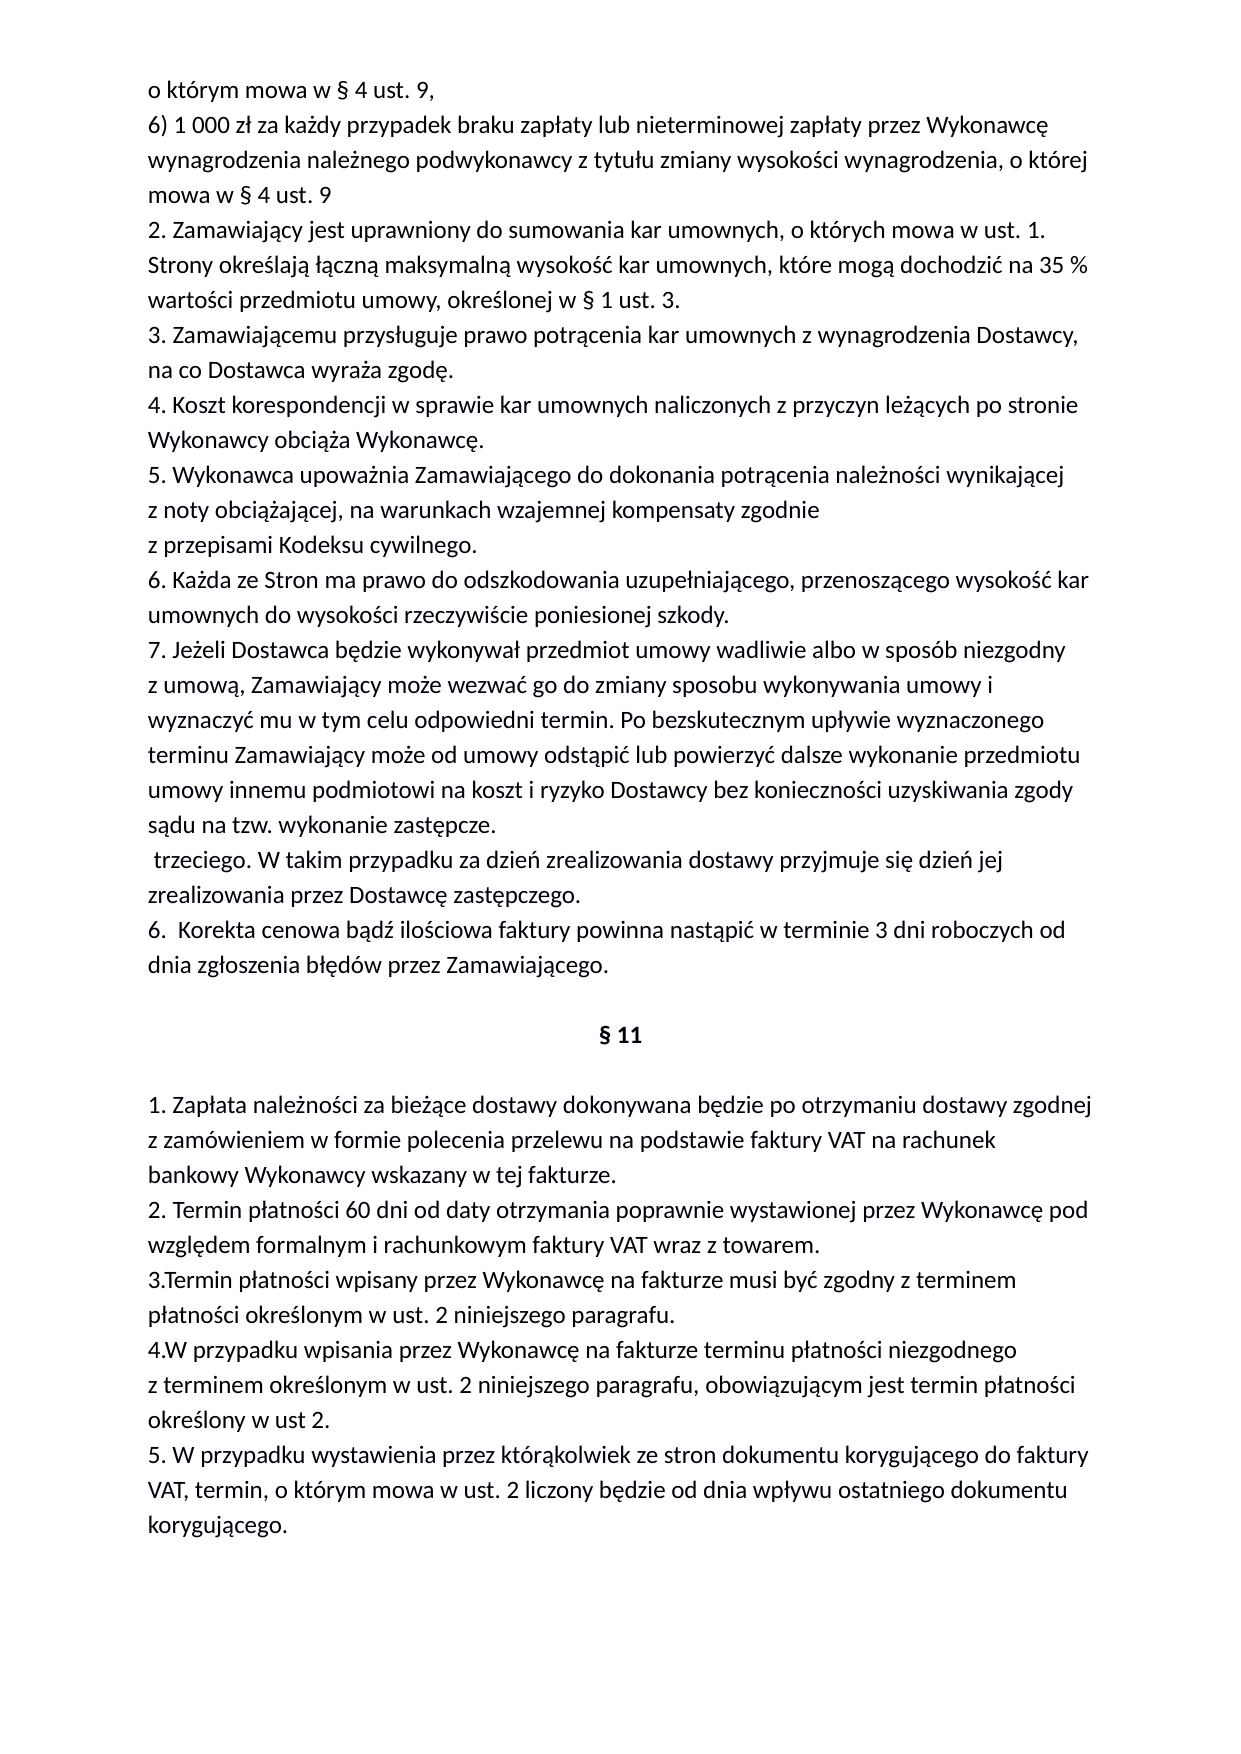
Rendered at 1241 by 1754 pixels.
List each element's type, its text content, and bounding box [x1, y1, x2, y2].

text 5. W przypadku wystawienia przez którąkolwiek ze stron dokumentu korygującego do faktury VAT, termin, o którym mowa w ust. 2 liczony będzie od dnia wpływu ostatniego dokumentu korygującego. [148, 1439, 1093, 1539]
text trzeciego. W takim przypadku za dzień zrealizowania dostawy przyjmuje się dzień jej zrealizowania przez Dostawcę zastępczego. [148, 844, 1093, 909]
text 2. Zamawiający jest uprawniony do sumowania kar umownych, o których mowa w ust. 1. Strony określają łączną maksymalną wysokość kar umownych, które mogą dochodzić na 35 % wartości przedmiotu umowy, określonej w § 1 ust. 3. [148, 214, 1093, 314]
text 4. Koszt korespondencji w sprawie kar umownych naliczonych z przyczyn leżących po stronie Wykonawcy obciąża Wykonawcę. [148, 389, 1093, 454]
text 1. Zapłata należności za bieżące dostawy dokonywana będzie po otrzymaniu dostawy zgodnej z zamówieniem w formie polecenia przelewu na podstawie faktury VAT na rachunek bankowy Wykonawcy wskazany w tej fakturze. [148, 1089, 1093, 1189]
text 4.W przypadku wpisania przez Wykonawcę na fakturze terminu płatności niezgodnego z terminem określonym w ust. 2 niniejszego paragrafu, obowiązującym jest termin płatności określony w ust 2. [148, 1334, 1093, 1434]
text § 11 [148, 1019, 1093, 1049]
text 3. Zamawiającemu przysługuje prawo potrącenia kar umownych z wynagrodzenia Dostawcy, na co Dostawca wyraża zgodę. [148, 319, 1093, 384]
text 2. Termin płatności 60 dni od daty otrzymania poprawnie wystawionej przez Wykonawcę pod względem formalnym i rachunkowym faktury VAT wraz z towarem. [148, 1194, 1093, 1259]
text 5. Wykonawca upoważnia Zamawiającego do dokonania potrącenia należności wynikającej z noty obciążającej, na warunkach wzajemnej kompensaty zgodnie z przepisami Kodeksu cywilnego. [148, 459, 1093, 559]
text o którym mowa w § 4 ust. 9, [148, 74, 1093, 104]
text 3.Termin płatności wpisany przez Wykonawcę na fakturze musi być zgodny z terminem płatności określonym w ust. 2 niniejszego paragrafu. [148, 1264, 1093, 1329]
text 6. Każda ze Stron ma prawo do odszkodowania uzupełniającego, przenoszącego wysokość kar umownych do wysokości rzeczywiście poniesionej szkody. [148, 564, 1093, 629]
text 7. Jeżeli Dostawca będzie wykonywał przedmiot umowy wadliwie albo w sposób niezgodny z umową, Zamawiający może wezwać go do zmiany sposobu wykonywania umowy i wyznaczyć mu w tym celu odpowiedni termin. Po bezskutecznym upływie wyznaczonego terminu Zamawiający może od umowy odstąpić lub powierzyć dalsze wykonanie przedmiotu umowy innemu podmiotowi na koszt i ryzyko Dostawcy bez konieczności uzyskiwania zgody sądu na tzw. wykonanie zastępcze. [148, 634, 1093, 839]
text 6. Korekta cenowa bądź ilościowa faktury powinna nastąpić w terminie 3 dni roboczych od dnia zgłoszenia błędów przez Zamawiającego. [148, 914, 1093, 979]
text 6) 1 000 zł za każdy przypadek braku zapłaty lub nieterminowej zapłaty przez Wykonawcę wynagrodzenia należnego podwykonawcy z tytułu zmiany wysokości wynagrodzenia, o której mowa w § 4 ust. 9 [148, 109, 1093, 209]
